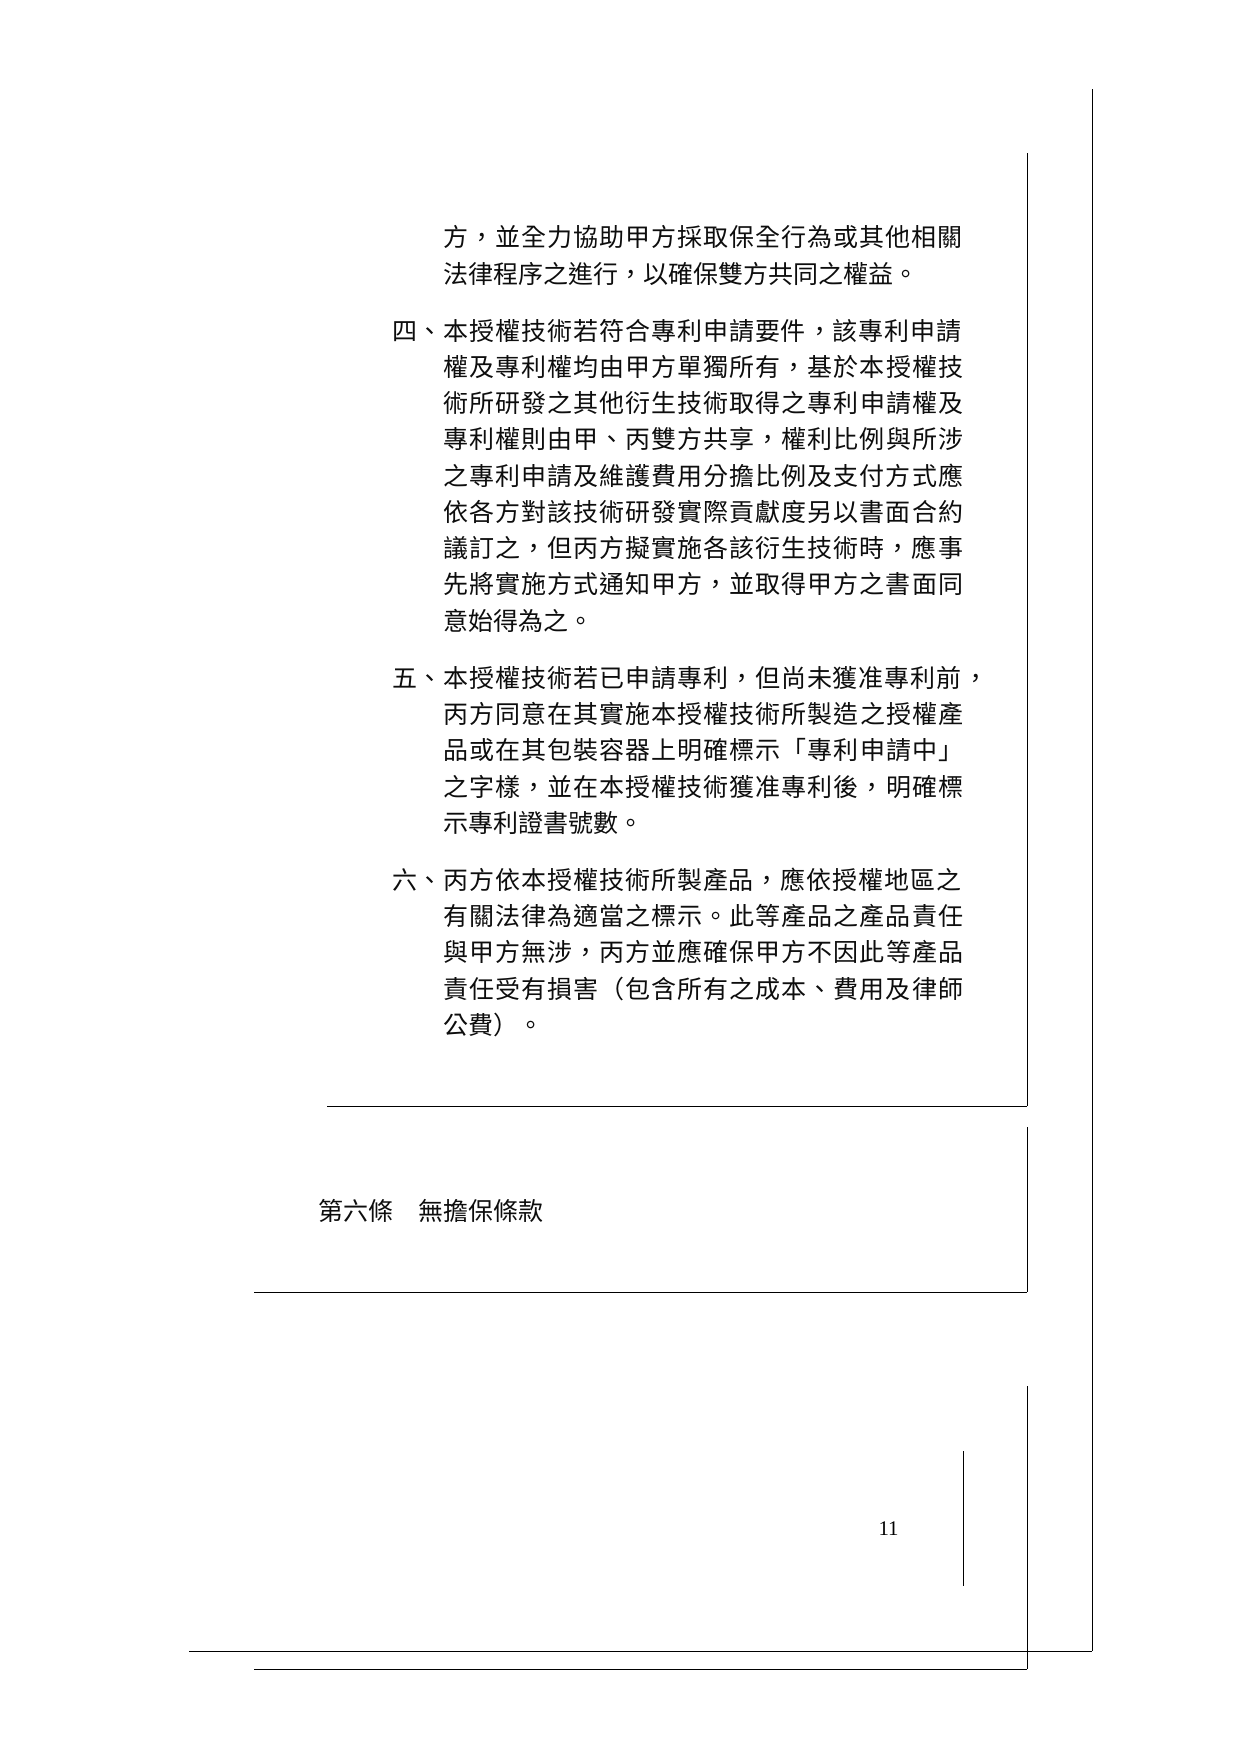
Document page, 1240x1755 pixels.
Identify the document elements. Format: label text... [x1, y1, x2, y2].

text 第六條 無擔保條款 [253, 1127, 1027, 1292]
text 六、丙方依本授權技術所製產品，應依授權地區之有關法律為適當之標示。此等產品之產品責任與甲方無涉，丙方並應確保甲方不因此等產品責任受有損害（包含所有之成本、費用及律師公費）。 [327, 796, 1027, 1106]
text 五、本授權技術若已申請專利，但尚未獲准專利前，丙方同意在其實施本授權技術所製造之授權產品或在其包裝容器上明確標示「專利申請中」之字樣，並在本授權技術獲准專利後，明確標示專利證書號數。 [327, 594, 1027, 796]
text 四、本授權技術若符合專利申請要件，該專利申請權及專利權均由甲方單獨所有，基於本授權技術所研發之其他衍生技術取得之專利申請權及專利權則由甲、丙雙方共享，權利比例與所涉之專利申請及維護費用分擔比例及支付方式應依各方對該技術研發實際貢獻度另以書面合約議訂之，但丙方擬實施各該衍生技術時，應事先將實施方式通知甲方，並取得甲方之書面同意始得為之。 [327, 247, 1027, 594]
text 三、本授權技術倘有被侵害之虞而有應行主張權利或提起訴訟請求之情事時，丙方應立即通知甲方，並全力協助甲方採取保全行為或其他相關法律程序之進行，以確保雙方共同之權益。 [327, 153, 1027, 247]
